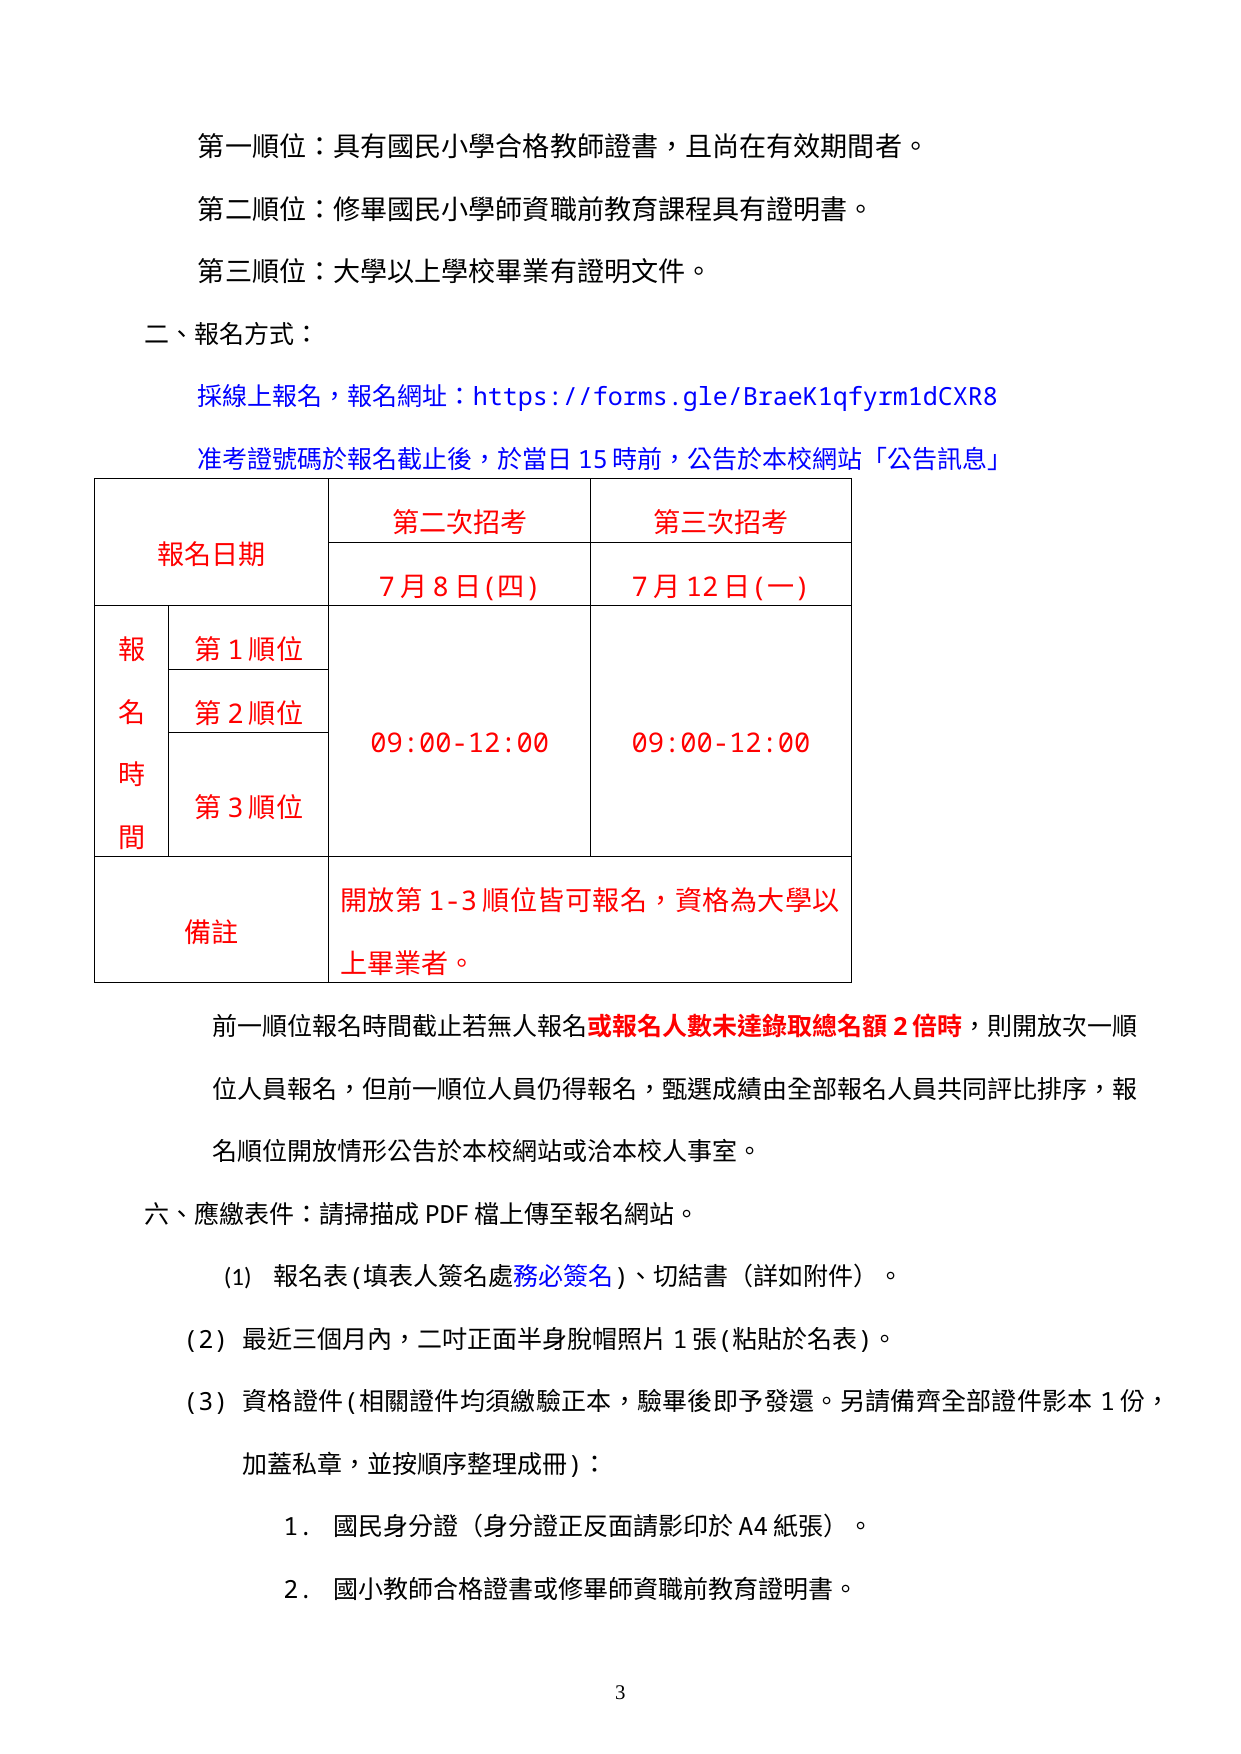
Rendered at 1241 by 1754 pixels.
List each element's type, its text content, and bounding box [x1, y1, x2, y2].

text 准考證號碼於報名截止後，於當日15時前，公告於本校網站「公告訊息」 [198, 416, 1146, 478]
text 六、應繳表件：請掃描成PDF檔上傳至報名網站。 [144, 1171, 1146, 1233]
table_cell 09:00-12:00 [591, 606, 851, 856]
text 採線上報名，報名網址：https://forms.gle/BraeK1qfyrm1dCXR8 [198, 353, 1146, 416]
table_cell 第1順位 [169, 606, 328, 669]
list 資格證件(相關證件均須繳驗正本，驗畢後即予發還。另請備齊全部證件影本1份，加蓋私章，並按順序整理成冊)： [183, 1358, 1146, 1483]
table_cell 備註 [95, 857, 328, 982]
table_cell 開放第1-3順位皆可報名，資格為大學以上畢業者。 [329, 857, 851, 982]
text 第二順位：修畢國民小學師資職前教育課程具有證明書。 [198, 166, 1146, 228]
table_cell 第2順位 [169, 670, 328, 732]
list 最近三個月內，二吋正面半身脫帽照片1張(粘貼於名表)。 [183, 1296, 1146, 1358]
text 二、報名方式： [144, 291, 1146, 353]
table_cell 第3順位 [169, 733, 328, 856]
table_header 第三次招考 [591, 479, 851, 542]
list 報名表(填表人簽名處務必簽名)、切結書（詳如附件）。 [224, 1233, 1146, 1296]
table_cell 09:00-12:00 [329, 606, 590, 856]
text 第三順位：大學以上學校畢業有證明文件。 [198, 228, 1146, 291]
text 第一順位：具有國民小學合格教師證書，且尚在有效期間者。 [198, 103, 1146, 166]
list 國民身分證（身分證正反面請影印於A4紙張）。 [283, 1483, 1146, 1546]
text 前一順位報名時間截止若無人報名或報名人數未達錄取總名額2倍時，則開放次一順位人員報名，但前一順位人員仍得報名，甄選成績由全部報名人員共同評比排序，報名順位開放情形公告於本校網站或洽本校人事室。 [212, 983, 1146, 1171]
table_cell 7月12日(一) [591, 543, 851, 605]
list 國小教師合格證書或修畢師資職前教育證明書。 [283, 1546, 1146, 1608]
table_cell 報名時間 [95, 606, 168, 856]
table_header 第二次招考 [329, 479, 590, 542]
table_header 報名日期 [95, 479, 328, 605]
table_cell 7月8日(四) [329, 543, 590, 605]
